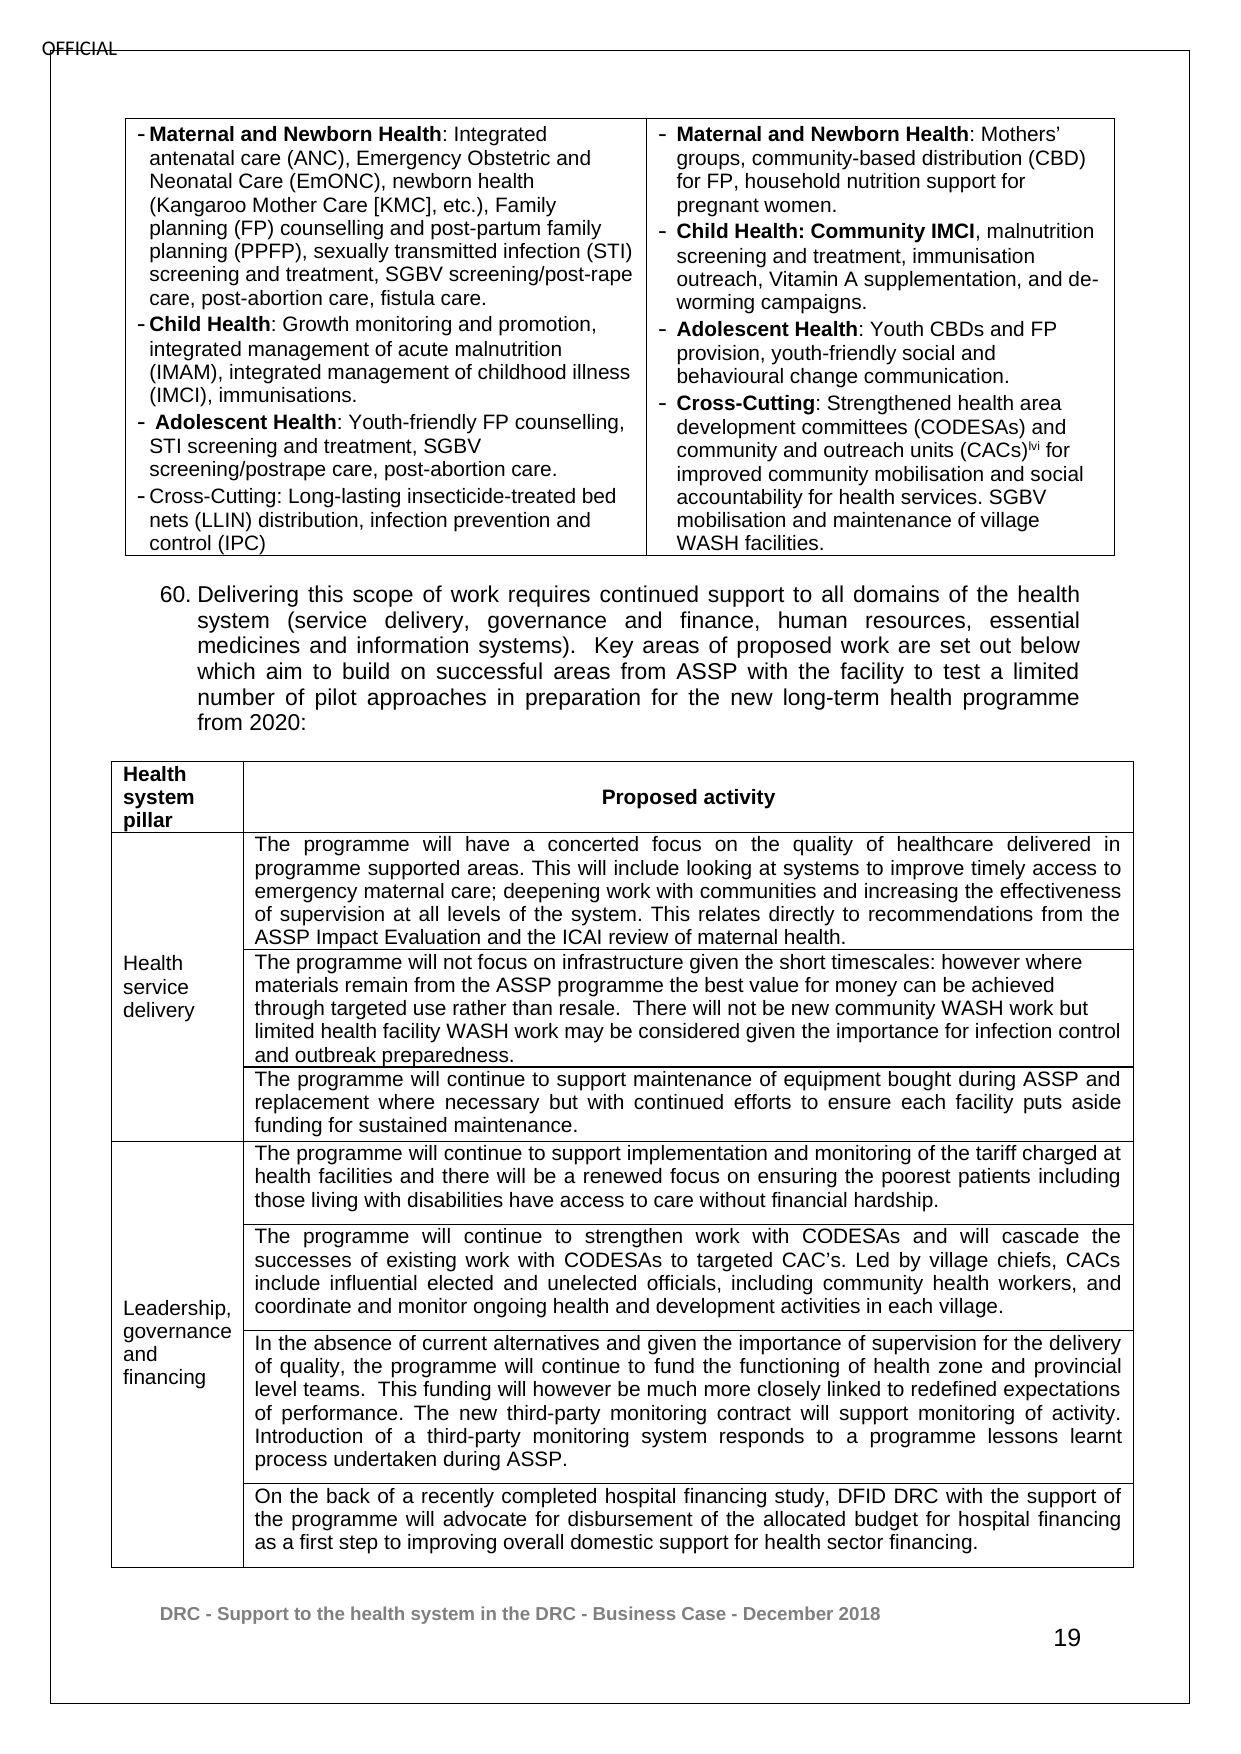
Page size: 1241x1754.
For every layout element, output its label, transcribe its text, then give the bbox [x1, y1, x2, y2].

table_cell The programme will have a concerted focus on the quality of healthcare delivered in programme supported areas. This will include looking at systems to improve timely access to emergency maternal care; deepening work with communities and increasing the effectiveness of supervision at all levels of the system. This relates directly to recommendations from the ASSP Impact Evaluation and the ICAI review of maternal health. [244, 833, 1133, 949]
table_cell Health service delivery [112, 833, 243, 1141]
table_cell Maternal and Newborn Health: Mothers’ groups, community-based distribution (CBD) for FP, household nutrition support for pregnant women. Child Health: Community IMCI, malnutrition screening and treatment, immunisation outreach, Vitamin A supplementation, and de-worming campaigns. Adolescent Health: Youth CBDs and FP provision, youth-friendly social and behavioural change communication. Cross-Cutting: Strengthened health area development committees (CODESAs) and community and outreach units (CACs) for improved community mobilisation and social accountability for health services. SGBV mobilisation and maintenance of village WASH facilities. [647, 119, 1114, 555]
table_cell On the back of a recently completed hospital financing study, DFID DRC with the support of the programme will advocate for disbursement of the allocated budget for hospital financing as a first step to improving overall domestic support for health sector financing. [244, 1484, 1133, 1567]
table_cell In the absence of current alternatives and given the importance of supervision for the delivery of quality, the programme will continue to fund the functioning of health zone and provincial level teams. This funding will however be much more closely linked to redefined expectations of performance. The new third-party monitoring contract will support monitoring of activity. Introduction of a third-party monitoring system responds to a programme lessons learnt process undertaken during ASSP. [244, 1331, 1133, 1483]
table_cell The programme will continue to support maintenance of equipment bought during ASSP and replacement where necessary but with continued efforts to ensure each facility puts aside funding for sustained maintenance. [244, 1068, 1133, 1141]
table_header Proposed activity [244, 762, 1133, 832]
table_cell The programme will continue to strengthen work with CODESAs and will cascade the successes of existing work with CODESAs to targeted CAC’s. Led by village chiefs, CACs include influential elected and unelected officials, including community health workers, and coordinate and monitor ongoing health and development activities in each village. [244, 1225, 1133, 1330]
table_cell Leadership, governance and financing [112, 1142, 243, 1567]
table_cell The programme will not focus on infrastructure given the short timescales: however where materials remain from the ASSP programme the best value for money can be achieved through targeted use rather than resale. There will not be new community WASH work but limited health facility WASH work may be considered given the importance for infection control and outbreak preparedness. [244, 950, 1133, 1066]
list Delivering this scope of work requires continued support to all domains of the health system (service delivery, governance and finance, human resources, essential medicines and information systems). Key areas of proposed work are set out below which aim to build on successful areas from ASSP with the facility to test a limited number of pilot approaches in preparation for the new long-term health programme from 2020: [159, 582, 1081, 736]
table_cell Maternal and Newborn Health: Integrated antenatal care (ANC), Emergency Obstetric and Neonatal Care (EmONC), newborn health (Kangaroo Mother Care [KMC], etc.), Family planning (FP) counselling and post-partum family planning (PPFP), sexually transmitted infection (STI) screening and treatment, SGBV screening/post-rape care, post-abortion care, fistula care. Child Health: Growth monitoring and promotion, integrated management of acute malnutrition (IMAM), integrated management of childhood illness (IMCI), immunisations. Adolescent Health: Youth-friendly FP counselling, STI screening and treatment, SGBV screening/postrape care, post-abortion care. Cross-Cutting: Long-lasting insecticide-treated bed nets (LLIN) distribution, infection prevention and control (IPC) [126, 119, 646, 555]
table_header Health system pillar [112, 762, 243, 832]
table_cell The programme will continue to support implementation and monitoring of the tariff charged at health facilities and there will be a renewed focus on ensuring the poorest patients including those living with disabilities have access to care without financial hardship. [244, 1142, 1133, 1224]
